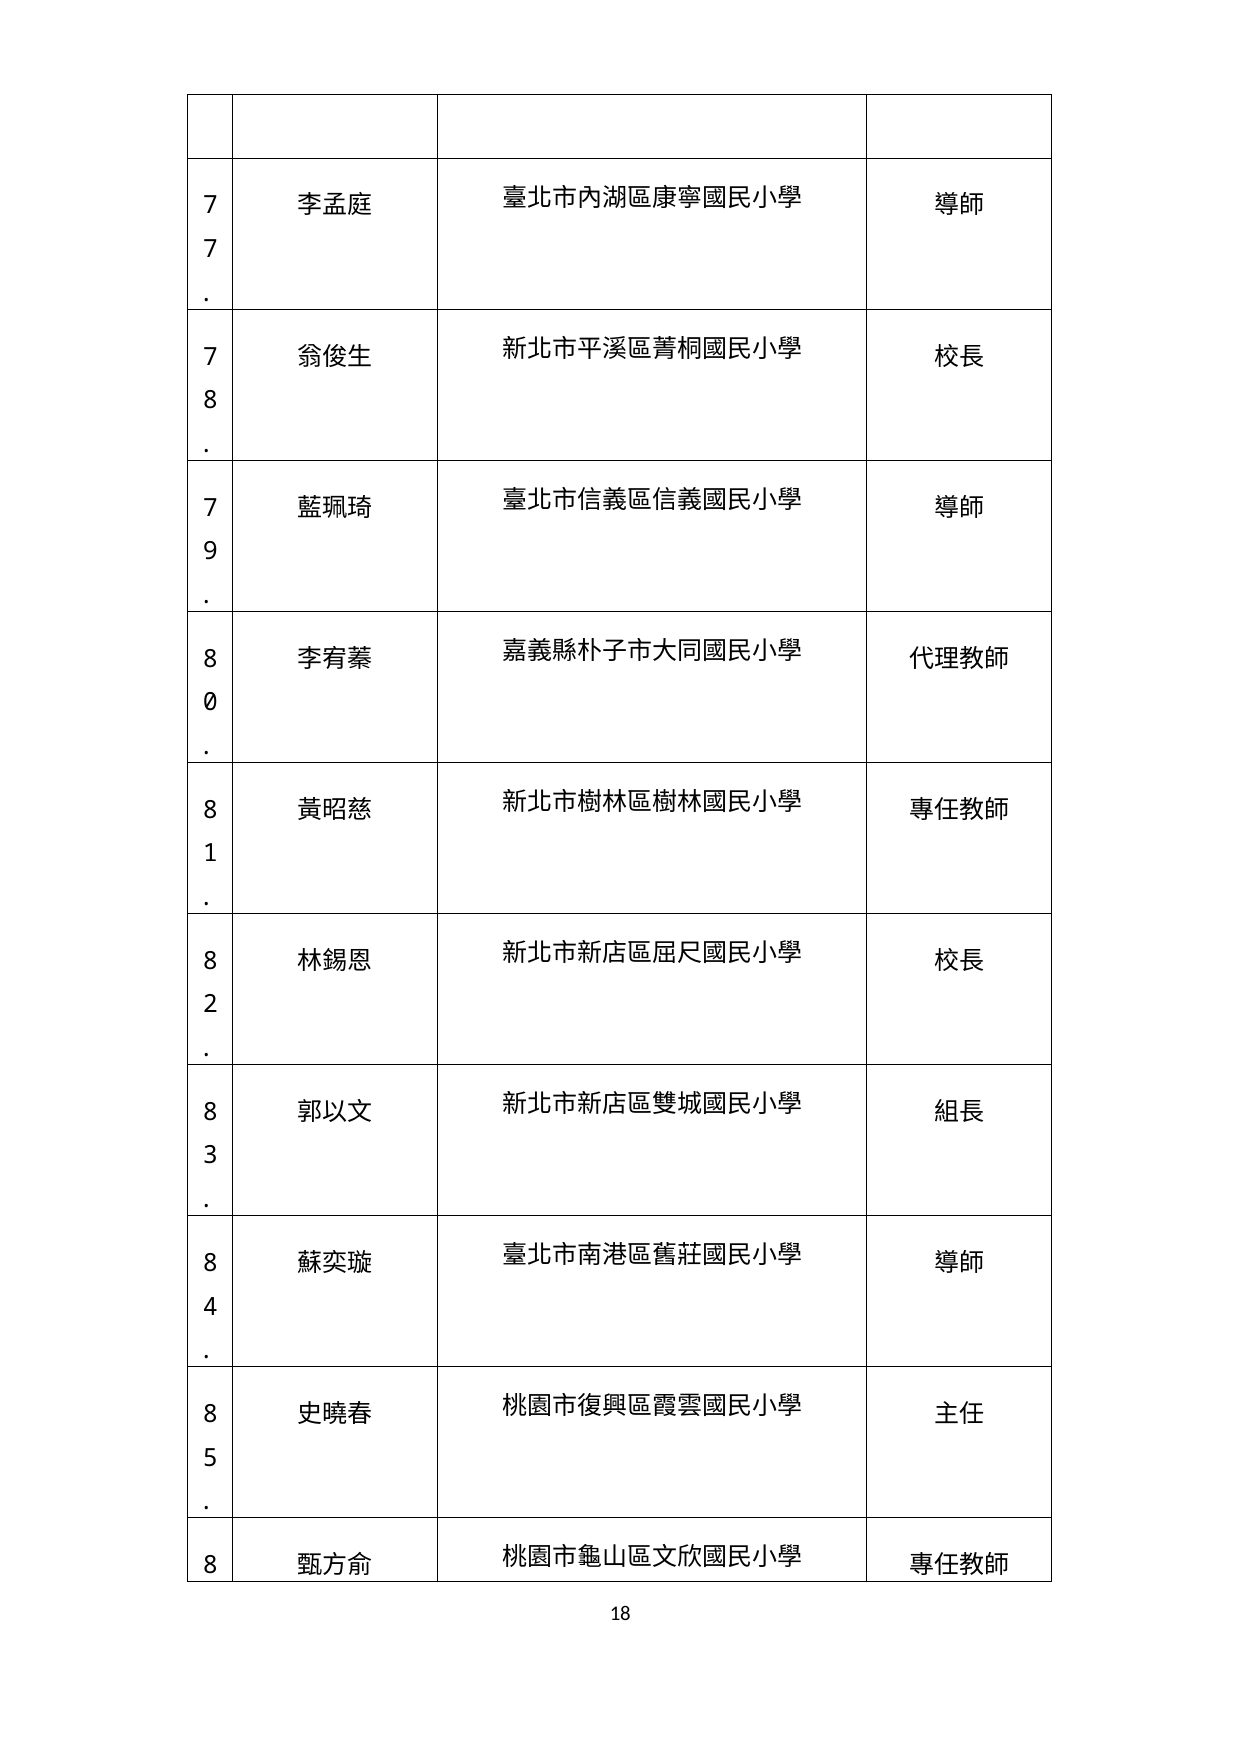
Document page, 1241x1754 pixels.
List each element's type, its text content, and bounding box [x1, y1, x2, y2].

table_cell 導師 [867, 159, 1051, 309]
table_cell [867, 95, 1051, 158]
table_cell 主任 [867, 1367, 1051, 1517]
table_cell 臺北市南港區舊莊國民小學 [438, 1216, 866, 1366]
table_cell 專任教師 [867, 763, 1051, 913]
table_cell 李宥蓁 [233, 612, 437, 762]
table_cell [188, 1367, 232, 1517]
table_cell [188, 1518, 232, 1581]
table_cell [188, 1216, 232, 1366]
table_cell [188, 612, 232, 762]
table_cell 桃園市復興區霞雲國民小學 [438, 1367, 866, 1517]
table_cell 新北市平溪區菁桐國民小學 [438, 310, 866, 460]
table_cell 代理教師 [867, 612, 1051, 762]
table_cell [188, 461, 232, 611]
table_cell 嘉義縣朴子市大同國民小學 [438, 612, 866, 762]
table_cell 林錫恩 [233, 914, 437, 1064]
table_cell 校長 [867, 310, 1051, 460]
table_cell [188, 159, 232, 309]
table_cell 黃昭慈 [233, 763, 437, 913]
table_cell 藍珮琦 [233, 461, 437, 611]
table_cell 臺北市內湖區康寧國民小學 [438, 159, 866, 309]
table_cell 新北市樹林區樹林國民小學 [438, 763, 866, 913]
table_cell 蘇奕璇 [233, 1216, 437, 1366]
table_cell 校長 [867, 914, 1051, 1064]
table_cell 組長 [867, 1065, 1051, 1215]
table_cell [233, 95, 437, 158]
table_cell [188, 763, 232, 913]
table_cell [188, 95, 232, 158]
table_cell [188, 914, 232, 1064]
table_cell 新北市新店區雙城國民小學 [438, 1065, 866, 1215]
table_cell [438, 95, 866, 158]
table_cell [188, 310, 232, 460]
table_cell 李孟庭 [233, 159, 437, 309]
table_cell 翁俊生 [233, 310, 437, 460]
table_cell 史曉春 [233, 1367, 437, 1517]
table_cell 新北市新店區屈尺國民小學 [438, 914, 866, 1064]
table_cell [188, 1065, 232, 1215]
table_cell 專任教師 [867, 1518, 1051, 1581]
table_cell 甄方俞 [233, 1518, 437, 1581]
table_cell 導師 [867, 1216, 1051, 1366]
table_cell 桃園市龜山區文欣國民小學 [438, 1518, 866, 1581]
table_cell 導師 [867, 461, 1051, 611]
table_cell 郭以文 [233, 1065, 437, 1215]
table_cell 臺北市信義區信義國民小學 [438, 461, 866, 611]
